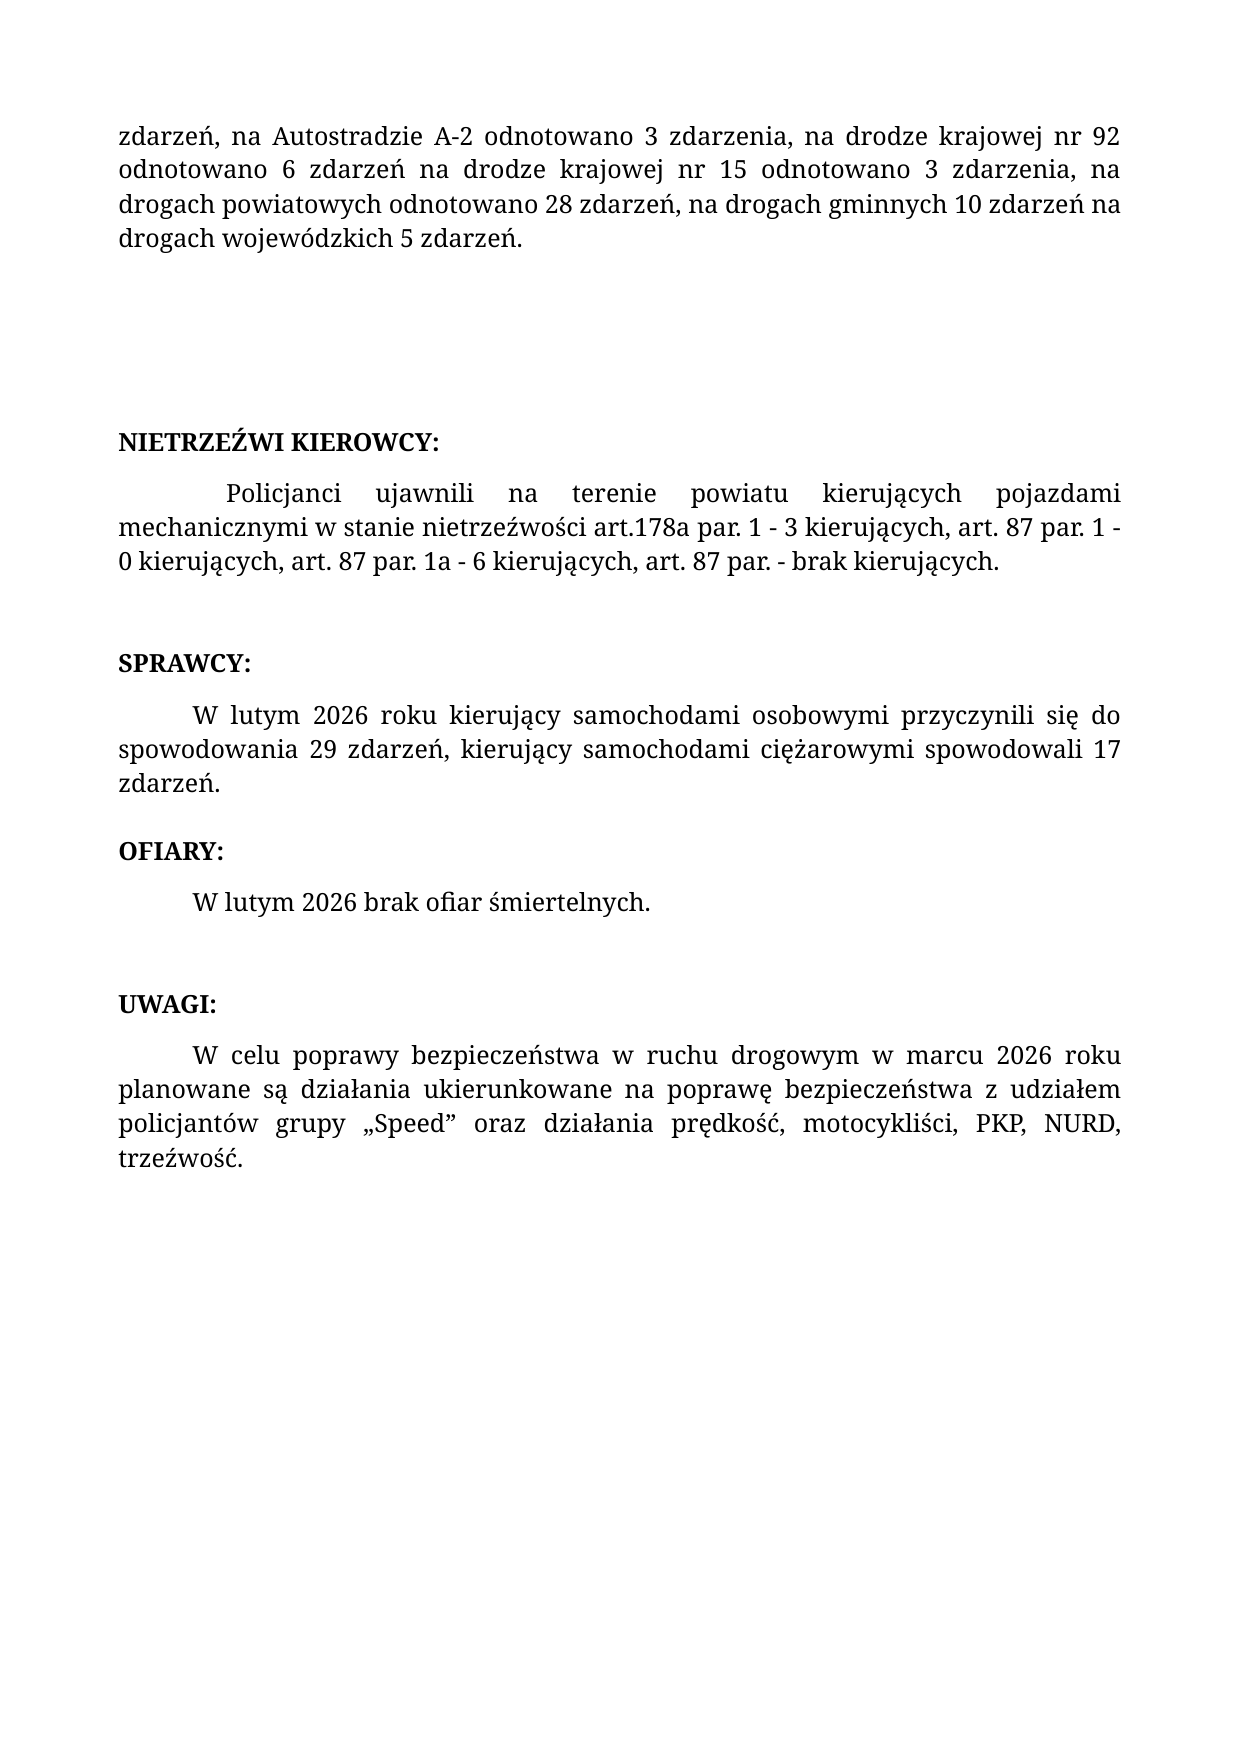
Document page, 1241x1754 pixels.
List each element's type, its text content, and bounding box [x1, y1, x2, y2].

text SPRAWCY: [118, 646, 1122, 680]
text zdarzeń, na Autostradzie A-2 odnotowano 3 zdarzenia, na drodze krajowej nr 92 odnotowano 6 zdarzeń na drodze krajowej nr 15 odnotowano 3 zdarzenia, na drogach powiatowych odnotowano 28 zdarzeń, na drogach gminnych 10 zdarzeń na drogach wojewódzkich 5 zdarzeń. [118, 118, 1122, 254]
text W celu poprawy bezpieczeństwa w ruchu drogowym w marcu 2026 roku planowane są działania ukierunkowane na poprawę bezpieczeństwa z udziałem policjantów grupy „Speed” oraz działania prędkość, motocykliści, PKP, NURD, trzeźwość. [118, 1038, 1122, 1174]
text NIETRZEŹWI KIEROWCY: [118, 425, 1122, 459]
text W lutym 2026 roku kierujący samochodami osobowymi przyczynili się do spowodowania 29 zdarzeń, kierujący samochodami ciężarowymi spowodowali 17 zdarzeń. [118, 697, 1122, 799]
text W lutym 2026 brak ofiar śmiertelnych. [118, 885, 1122, 919]
text UWAGI: [118, 987, 1122, 1021]
text OFIARY: [118, 833, 1122, 868]
text Policjanci ujawnili na terenie powiatu kierujących pojazdami mechanicznymi w stanie nietrzeźwości art.178a par. 1 - 3 kierujących, art. 87 par. 1 - 0 kierujących, art. 87 par. 1a - 6 kierujących, art. 87 par. - brak kierujących. [118, 476, 1122, 578]
